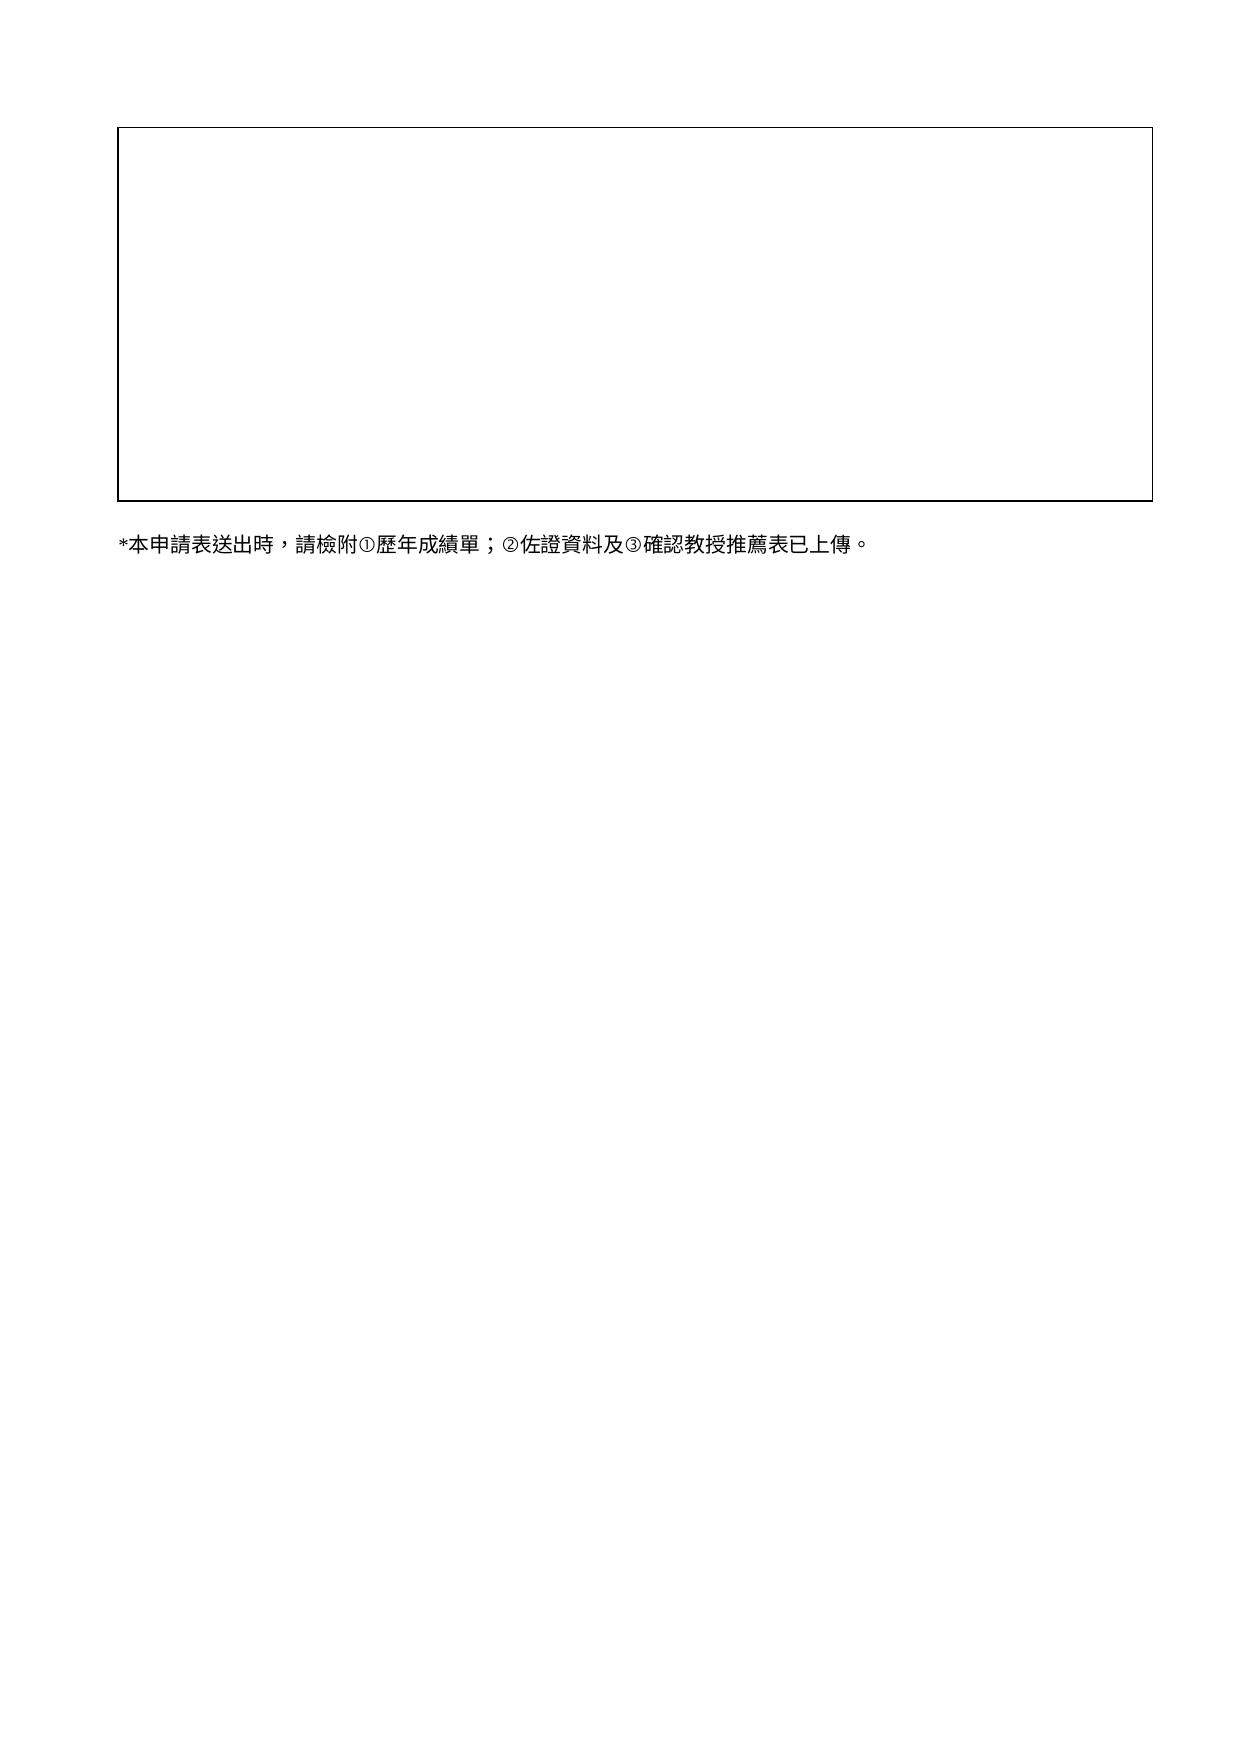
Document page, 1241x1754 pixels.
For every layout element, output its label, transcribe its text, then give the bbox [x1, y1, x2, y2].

table_cell [119, 128, 1152, 500]
text *本申請表送出時，請檢附歷年成績單；佐證資料及確認教授推薦表已上傳。 [118, 502, 1122, 564]
